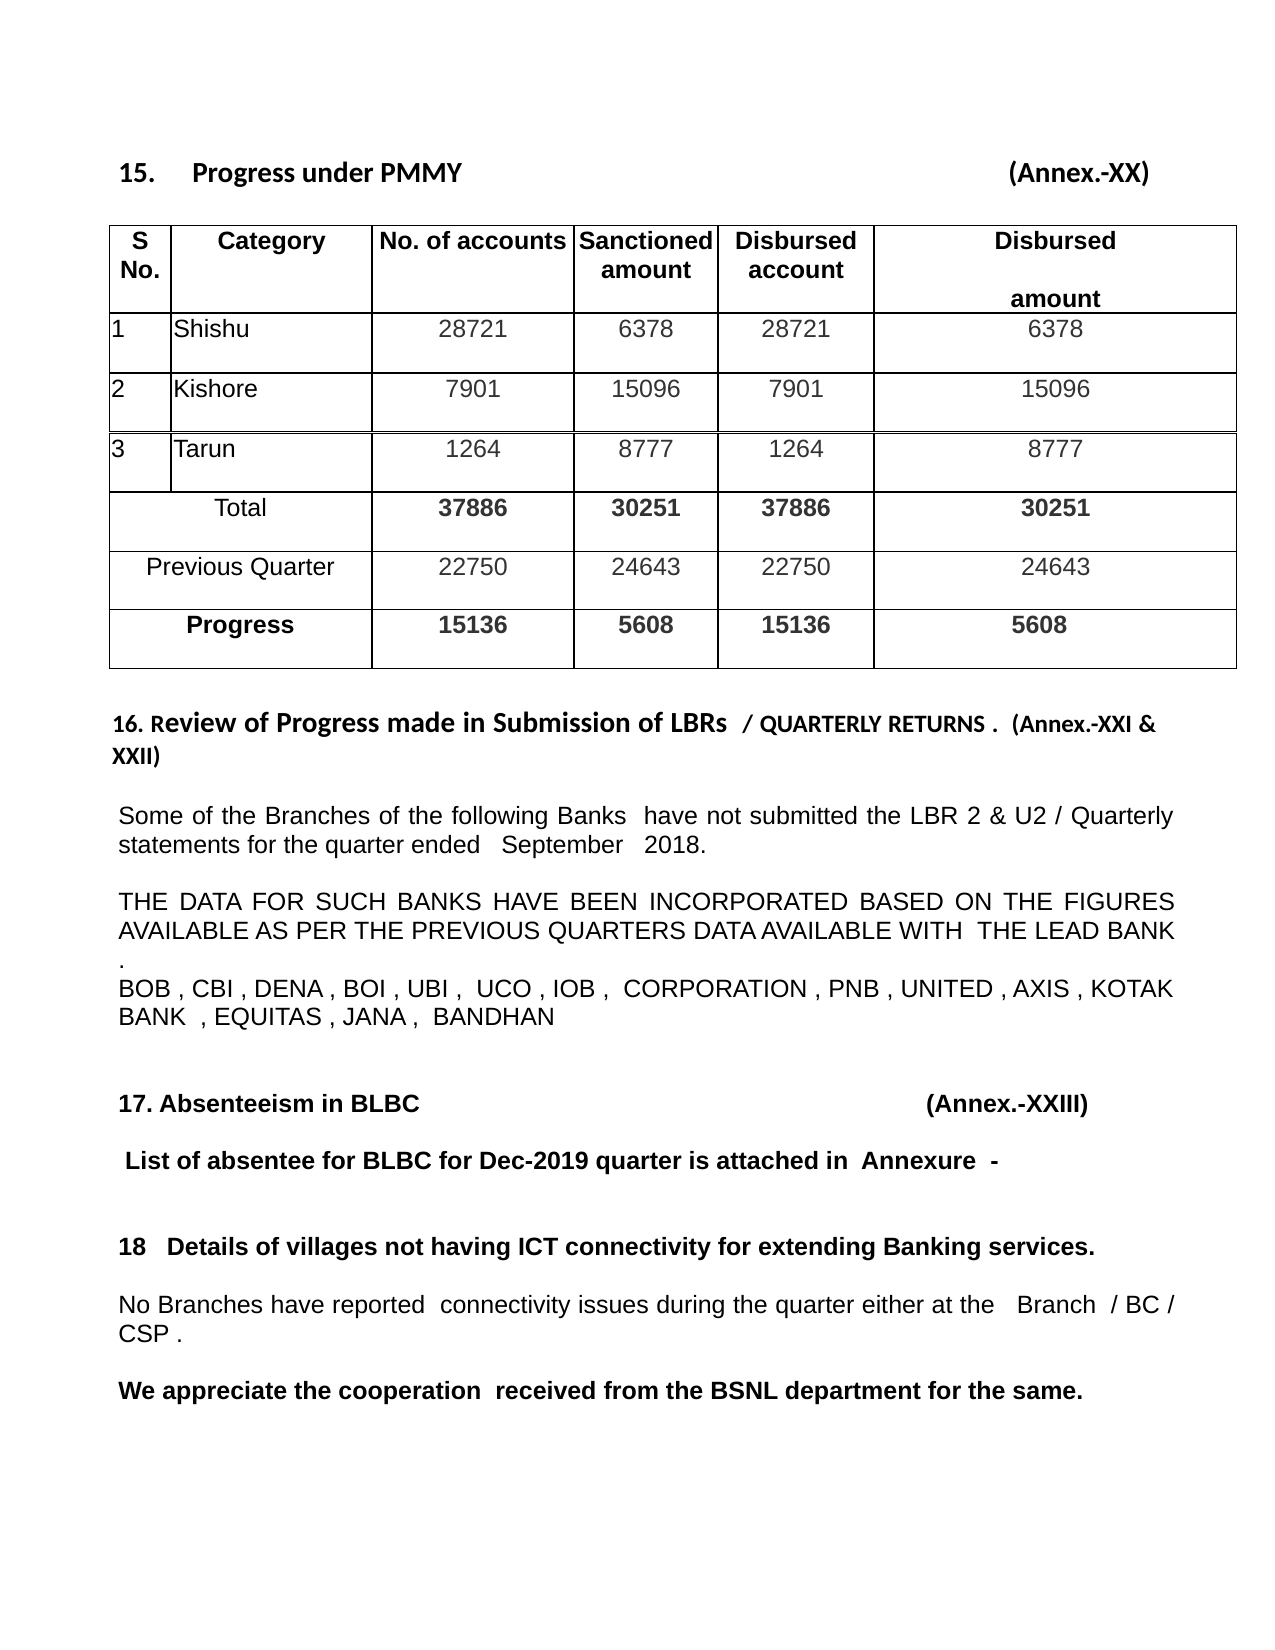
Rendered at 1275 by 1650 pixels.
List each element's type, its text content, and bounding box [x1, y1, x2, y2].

table_cell Progress [110, 610, 371, 668]
table_cell 15096 [875, 374, 1236, 431]
table_cell 15136 [719, 610, 873, 668]
table_header S No. [110, 226, 170, 312]
table_cell 5608 [875, 610, 1236, 668]
text Some of the Branches of the following Banks have not submitted the LBR 2 & U2 / Quarterly statements for the quarter ended September 2018. [118, 801, 1176, 858]
table_cell 24643 [875, 552, 1236, 609]
table_cell 15136 [373, 610, 573, 668]
table_cell 7901 [719, 374, 873, 431]
table_cell 30251 [875, 493, 1236, 551]
table_cell Kishore [172, 374, 371, 431]
list 16. Review of Progress made in Submission of LBRs / QUARTERLY RETURNS . (Annex.-XXI & XXII) [112, 704, 1157, 771]
text No Branches have reported connectivity issues during the quarter either at the Branch / BC / CSP . [118, 1290, 1176, 1347]
table_cell 1 [110, 314, 170, 372]
table_cell 6378 [875, 314, 1236, 372]
table_cell 6378 [575, 314, 717, 372]
text We appreciate the cooperation received from the BSNL department for the same. [118, 1376, 1176, 1405]
table_cell Total [110, 493, 371, 551]
table_cell 5608 [575, 610, 717, 668]
text 17. Absenteeism in BLBC (Annex.-XXIII) [118, 1088, 1176, 1117]
table_cell 22750 [373, 552, 573, 609]
table_cell 22750 [719, 552, 873, 609]
table_cell 7901 [373, 374, 573, 431]
table_cell Shishu [172, 314, 371, 372]
text List of absentee for BLBC for Dec-2019 quarter is attached in Annexure - [118, 1146, 1176, 1175]
table_cell 37886 [373, 493, 573, 551]
table_cell 28721 [373, 314, 573, 372]
table_cell 8777 [875, 434, 1236, 491]
text 15. Progress under PMMY (Annex.-XX) [118, 154, 1157, 189]
table_header Sanctioned amount [575, 226, 717, 312]
text BOB , CBI , DENA , BOI , UBI , UCO , IOB , CORPORATION , PNB , UNITED , AXIS , KOTAK BANK , EQUITAS , JANA , BANDHAN [118, 973, 1176, 1031]
table_cell 1264 [719, 434, 873, 491]
table_cell 30251 [575, 493, 717, 551]
text THE DATA FOR SUCH BANKS HAVE BEEN INCORPORATED BASED ON THE FIGURES AVAILABLE AS PER THE PREVIOUS QUARTERS DATA AVAILABLE WITH THE LEAD BANK . [118, 887, 1176, 973]
table_cell 15096 [575, 374, 717, 431]
table_header Disbursed amount [875, 226, 1236, 312]
table_cell Previous Quarter [110, 552, 371, 609]
text 18 Details of villages not having ICT connectivity for extending Banking services. [118, 1232, 1176, 1261]
table_cell 28721 [719, 314, 873, 372]
table_cell 37886 [719, 493, 873, 551]
table_header Category [172, 226, 371, 312]
table_header Disbursed account [719, 226, 873, 312]
table_cell Tarun [172, 434, 371, 491]
table_cell 3 [110, 434, 170, 491]
table_cell 24643 [575, 552, 717, 609]
table_cell 1264 [373, 434, 573, 491]
table_header No. of accounts [373, 226, 573, 312]
table_cell 2 [110, 374, 170, 431]
table_cell 8777 [575, 434, 717, 491]
